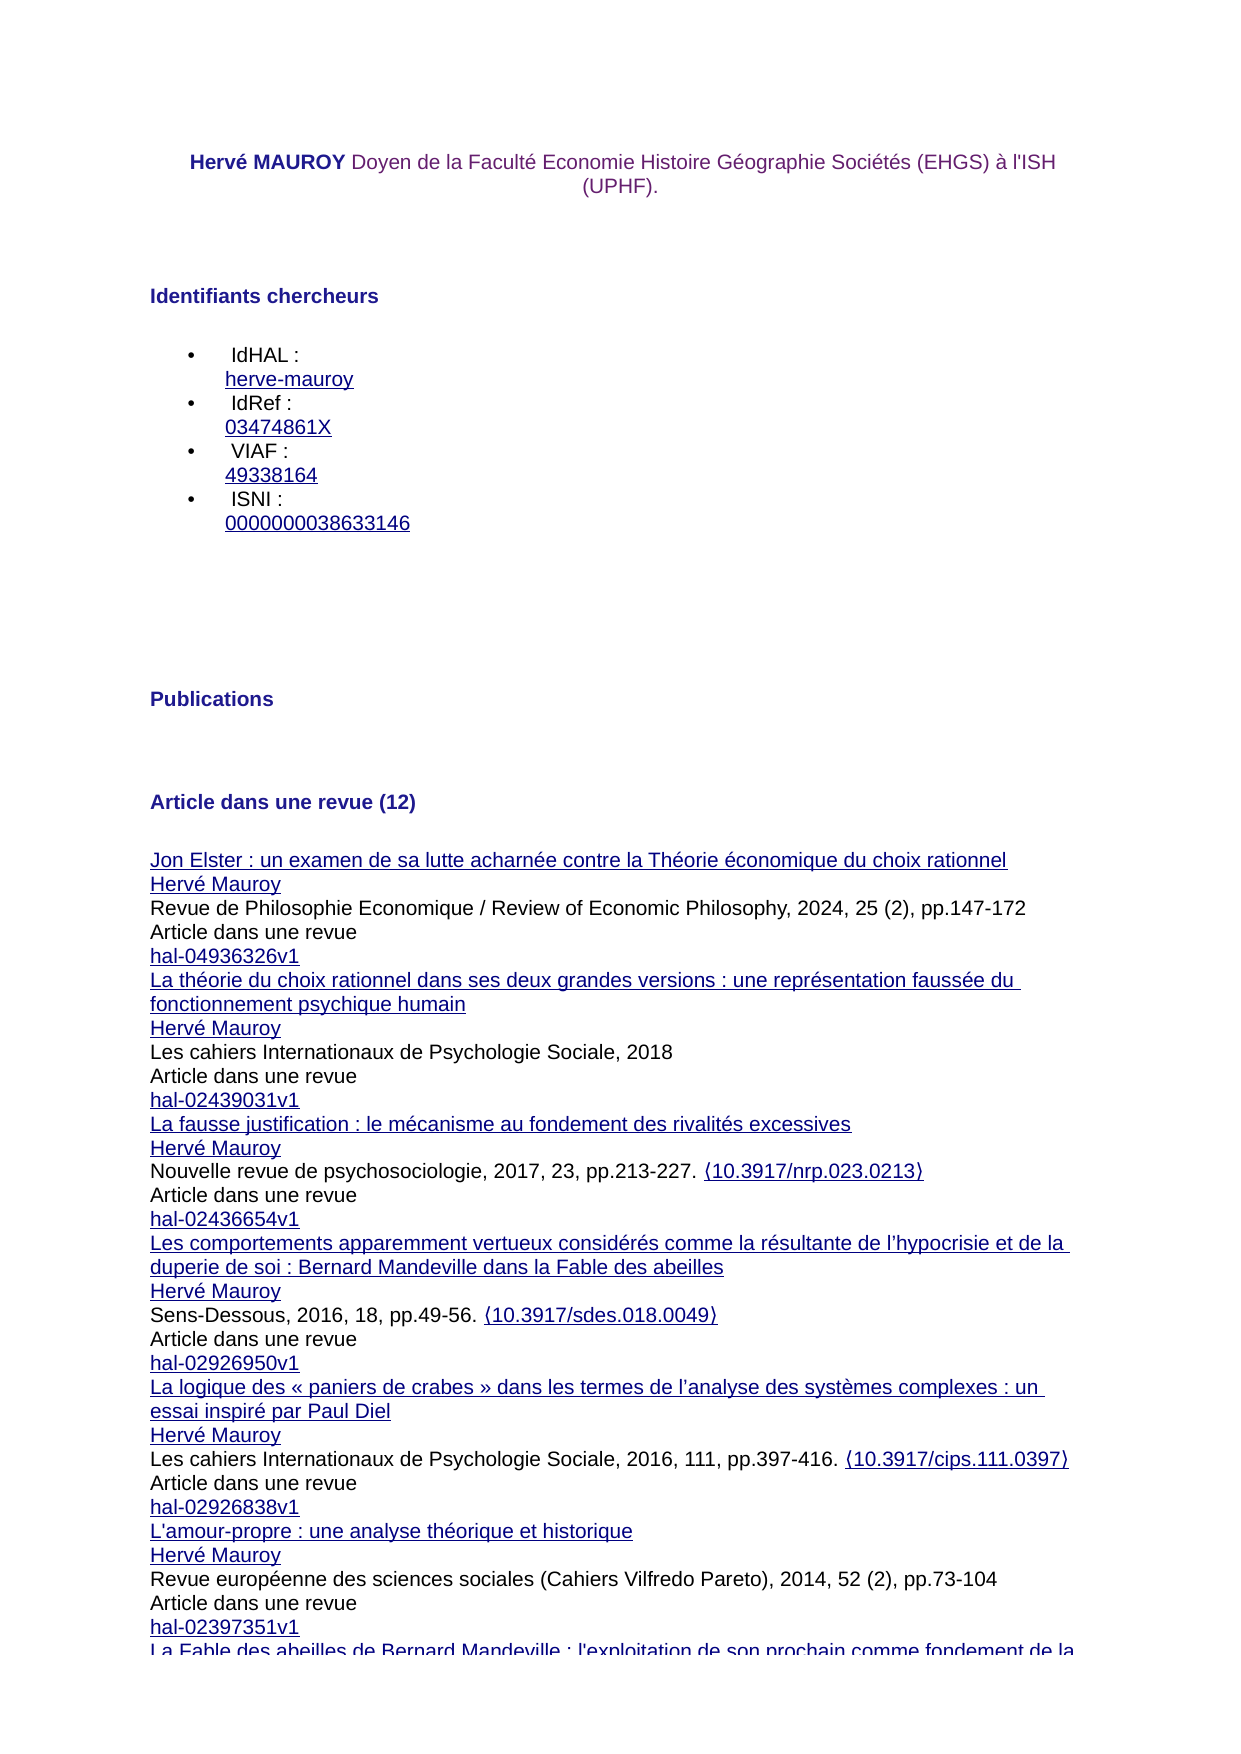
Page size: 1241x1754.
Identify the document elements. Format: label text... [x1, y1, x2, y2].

list herve-mauroy [187, 367, 1090, 391]
subtitle Hervé MAUROY Doyen de la Faculté Economie Histoire Géographie Sociétés (EHGS) à l'ISH (UPHF). [150, 150, 1090, 198]
subtitle Article dans une revue (12) [150, 789, 1090, 813]
list IdRef : [187, 391, 1090, 414]
list IdHAL : [187, 343, 1090, 367]
list VIAF : [187, 438, 1090, 462]
list 49338164 [187, 462, 1090, 486]
table_header Jon Elster : un examen de sa lutte acharnée contre la Théorie économique du choix rationnel Hervé Mauroy Revue de Philosophie Economique / Review of Economic Philosophy, 2024, 25 (2), pp.147-172 Article dans une revue hal-04936326v1 [150, 848, 1090, 968]
list 0000000038633146 [187, 510, 1090, 534]
table_cell L'amour-propre : une analyse théorique et historique Hervé Mauroy Revue européenne des sciences sociales (Cahiers Vilfredo Pareto), 2014, 52 (2), pp.73-104 Article dans une revue hal-02397351v1 [150, 1519, 1090, 1638]
subtitle Identifiants chercheurs [150, 284, 1090, 308]
table_cell La logique des « paniers de crabes » dans les termes de l’analyse des systèmes complexes : un essai inspiré par Paul Diel Hervé Mauroy Les cahiers Internationaux de Psychologie Sociale, 2016, 111, pp.397-416. ⟨10.3917/cips.111.0397⟩ Article dans une revue hal-02926838v1 [150, 1375, 1090, 1519]
table_cell La Fable des abeilles de Bernard Mandeville : l'exploitation de son prochain comme fondement de la [150, 1639, 1090, 1655]
subtitle Publications [150, 686, 1090, 710]
list ISNI : [187, 486, 1090, 510]
table_cell La fausse justification : le mécanisme au fondement des rivalités excessives Hervé Mauroy Nouvelle revue de psychosociologie, 2017, 23, pp.213-227. ⟨10.3917/nrp.023.0213⟩ Article dans une revue hal-02436654v1 [150, 1111, 1090, 1231]
table_cell Les comportements apparemment vertueux considérés comme la résultante de l’hypocrisie et de la duperie de soi : Bernard Mandeville dans la Fable des abeilles Hervé Mauroy Sens-Dessous, 2016, 18, pp.49-56. ⟨10.3917/sdes.018.0049⟩ Article dans une revue hal-02926950v1 [150, 1231, 1090, 1375]
list 03474861X [187, 414, 1090, 438]
table_cell La théorie du choix rationnel dans ses deux grandes versions : une représentation faussée du fonctionnement psychique humain Hervé Mauroy Les cahiers Internationaux de Psychologie Sociale, 2018 Article dans une revue hal-02439031v1 [150, 968, 1090, 1111]
